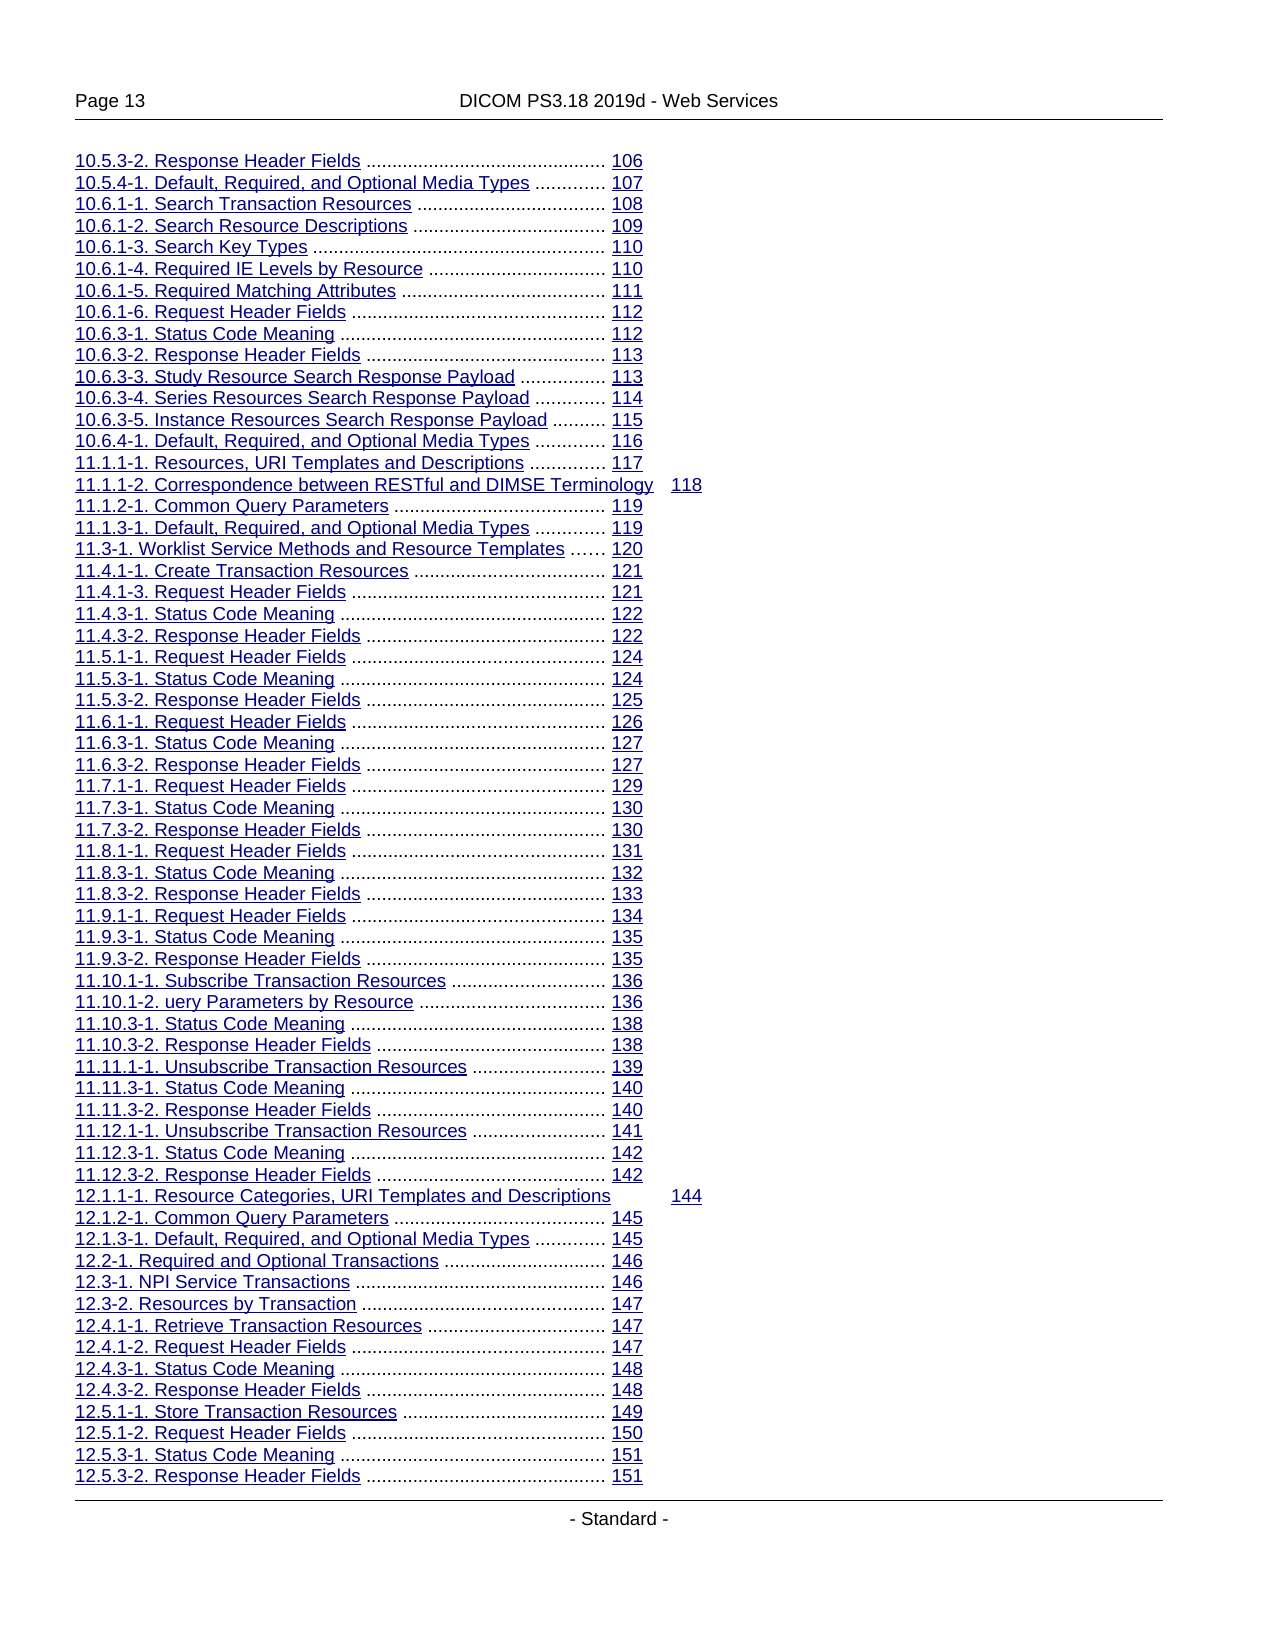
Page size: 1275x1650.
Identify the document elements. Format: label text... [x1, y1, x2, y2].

text 11.11.3-2. Response Header Fields 0 [75, 1099, 1137, 1120]
text 10.5.4-1. Default, Required, and Optional Media Types 0 [75, 172, 1137, 193]
text 11.7.3-1. Status Code Meaning 0 [75, 797, 1137, 818]
text 10.6.1-6. Request Header Fields 0 [75, 301, 1137, 322]
text 11.12.3-1. Status Code Meaning 0 [75, 1142, 1137, 1163]
text 12.1.3-1. Default, Required, and Optional Media Types 0 [75, 1228, 1137, 1250]
text 11.12.3-2. Response Header Fields 0 [75, 1163, 1137, 1185]
text 10.6.3-1. Status Code Meaning 0 [75, 322, 1137, 344]
text 11.5.3-2. Response Header Fields 0 [75, 689, 1137, 711]
text 11.6.3-2. Response Header Fields 0 [75, 754, 1137, 775]
text 12.4.3-1. Status Code Meaning 0 [75, 1357, 1137, 1379]
text 12.4.1-2. Request Header Fields 0 [75, 1336, 1137, 1357]
text 11.5.3-1. Status Code Meaning 0 [75, 667, 1137, 689]
text 12.1.1-1. Resource Categories, URI Templates and Descriptions 0 [75, 1185, 1137, 1207]
text 12.4.3-2. Response Header Fields 0 [75, 1379, 1137, 1401]
text 11.4.1-3. Request Header Fields 0 [75, 581, 1137, 603]
text 10.6.1-2. Search Resource Descriptions 0 [75, 215, 1137, 236]
text 12.5.1-1. Store Transaction Resources 0 [75, 1401, 1137, 1422]
text 11.10.3-1. Status Code Meaning 0 [75, 1012, 1137, 1034]
text 11.7.3-2. Response Header Fields 0 [75, 818, 1137, 840]
text 11.10.1-1. Subscribe Transaction Resources 0 [75, 969, 1137, 991]
text 12.4.1-1. Retrieve Transaction Resources 0 [75, 1314, 1137, 1336]
text 10.6.3-4. Series Resources Search Response Payload 0 [75, 387, 1137, 409]
text 10.6.3-2. Response Header Fields 0 [75, 344, 1137, 366]
text 11.9.1-1. Request Header Fields 0 [75, 905, 1137, 926]
text 11.9.3-2. Response Header Fields 0 [75, 948, 1137, 969]
text 12.5.3-2. Response Header Fields 0 [75, 1465, 1137, 1487]
text 11.8.3-1. Status Code Meaning 0 [75, 862, 1137, 883]
text 12.1.2-1. Common Query Parameters 0 [75, 1207, 1137, 1228]
text 10.6.4-1. Default, Required, and Optional Media Types 0 [75, 430, 1137, 452]
text 11.1.3-1. Default, Required, and Optional Media Types 0 [75, 517, 1137, 538]
text 11.11.3-1. Status Code Meaning 0 [75, 1077, 1137, 1099]
text 11.12.1-1. Unsubscribe Transaction Resources 0 [75, 1120, 1137, 1142]
text 11.3-1. Worklist Service Methods and Resource Templates 0 [75, 538, 1137, 560]
text 11.7.1-1. Request Header Fields 0 [75, 775, 1137, 797]
text 11.8.1-1. Request Header Fields 0 [75, 840, 1137, 862]
text 11.1.1-2. Correspondence between RESTful and DIMSE Terminology 0 [75, 473, 1137, 495]
text 12.5.1-2. Request Header Fields 0 [75, 1422, 1137, 1444]
text 11.4.3-1. Status Code Meaning 0 [75, 603, 1137, 624]
text 11.6.3-1. Status Code Meaning 0 [75, 732, 1137, 754]
text 11.1.2-1. Common Query Parameters 0 [75, 495, 1137, 517]
text 11.8.3-2. Response Header Fields 0 [75, 883, 1137, 905]
text 10.6.1-4. Required IE Levels by Resource 0 [75, 258, 1137, 279]
text 11.4.3-2. Response Header Fields 0 [75, 624, 1137, 646]
text 11.4.1-1. Create Transaction Resources 0 [75, 560, 1137, 581]
text 10.6.1-5. Required Matching Attributes 0 [75, 279, 1137, 301]
text 10.6.1-1. Search Transaction Resources 0 [75, 193, 1137, 215]
text 11.10.1-2. uery Parameters by Resource 0 [75, 991, 1137, 1012]
text 11.5.1-1. Request Header Fields 0 [75, 646, 1137, 667]
text 10.5.3-2. Response Header Fields 0 [75, 150, 1137, 172]
text 12.2-1. Required and Optional Transactions 0 [75, 1250, 1137, 1271]
text 12.3-1. NPI Service Transactions 0 [75, 1271, 1137, 1293]
text 11.6.1-1. Request Header Fields 0 [75, 711, 1137, 732]
text 11.9.3-1. Status Code Meaning 0 [75, 926, 1137, 948]
text 10.6.3-5. Instance Resources Search Response Payload 0 [75, 409, 1137, 430]
text 11.10.3-2. Response Header Fields 0 [75, 1034, 1137, 1056]
text 11.1.1-1. Resources, URI Templates and Descriptions 0 [75, 452, 1137, 473]
text 10.6.3-3. Study Resource Search Response Payload 0 [75, 366, 1137, 387]
text 10.6.1-3. Search Key Types 0 [75, 236, 1137, 258]
text 11.11.1-1. Unsubscribe Transaction Resources 0 [75, 1056, 1137, 1077]
text 12.3-2. Resources by Transaction 0 [75, 1293, 1137, 1314]
text 12.5.3-1. Status Code Meaning 0 [75, 1444, 1137, 1465]
